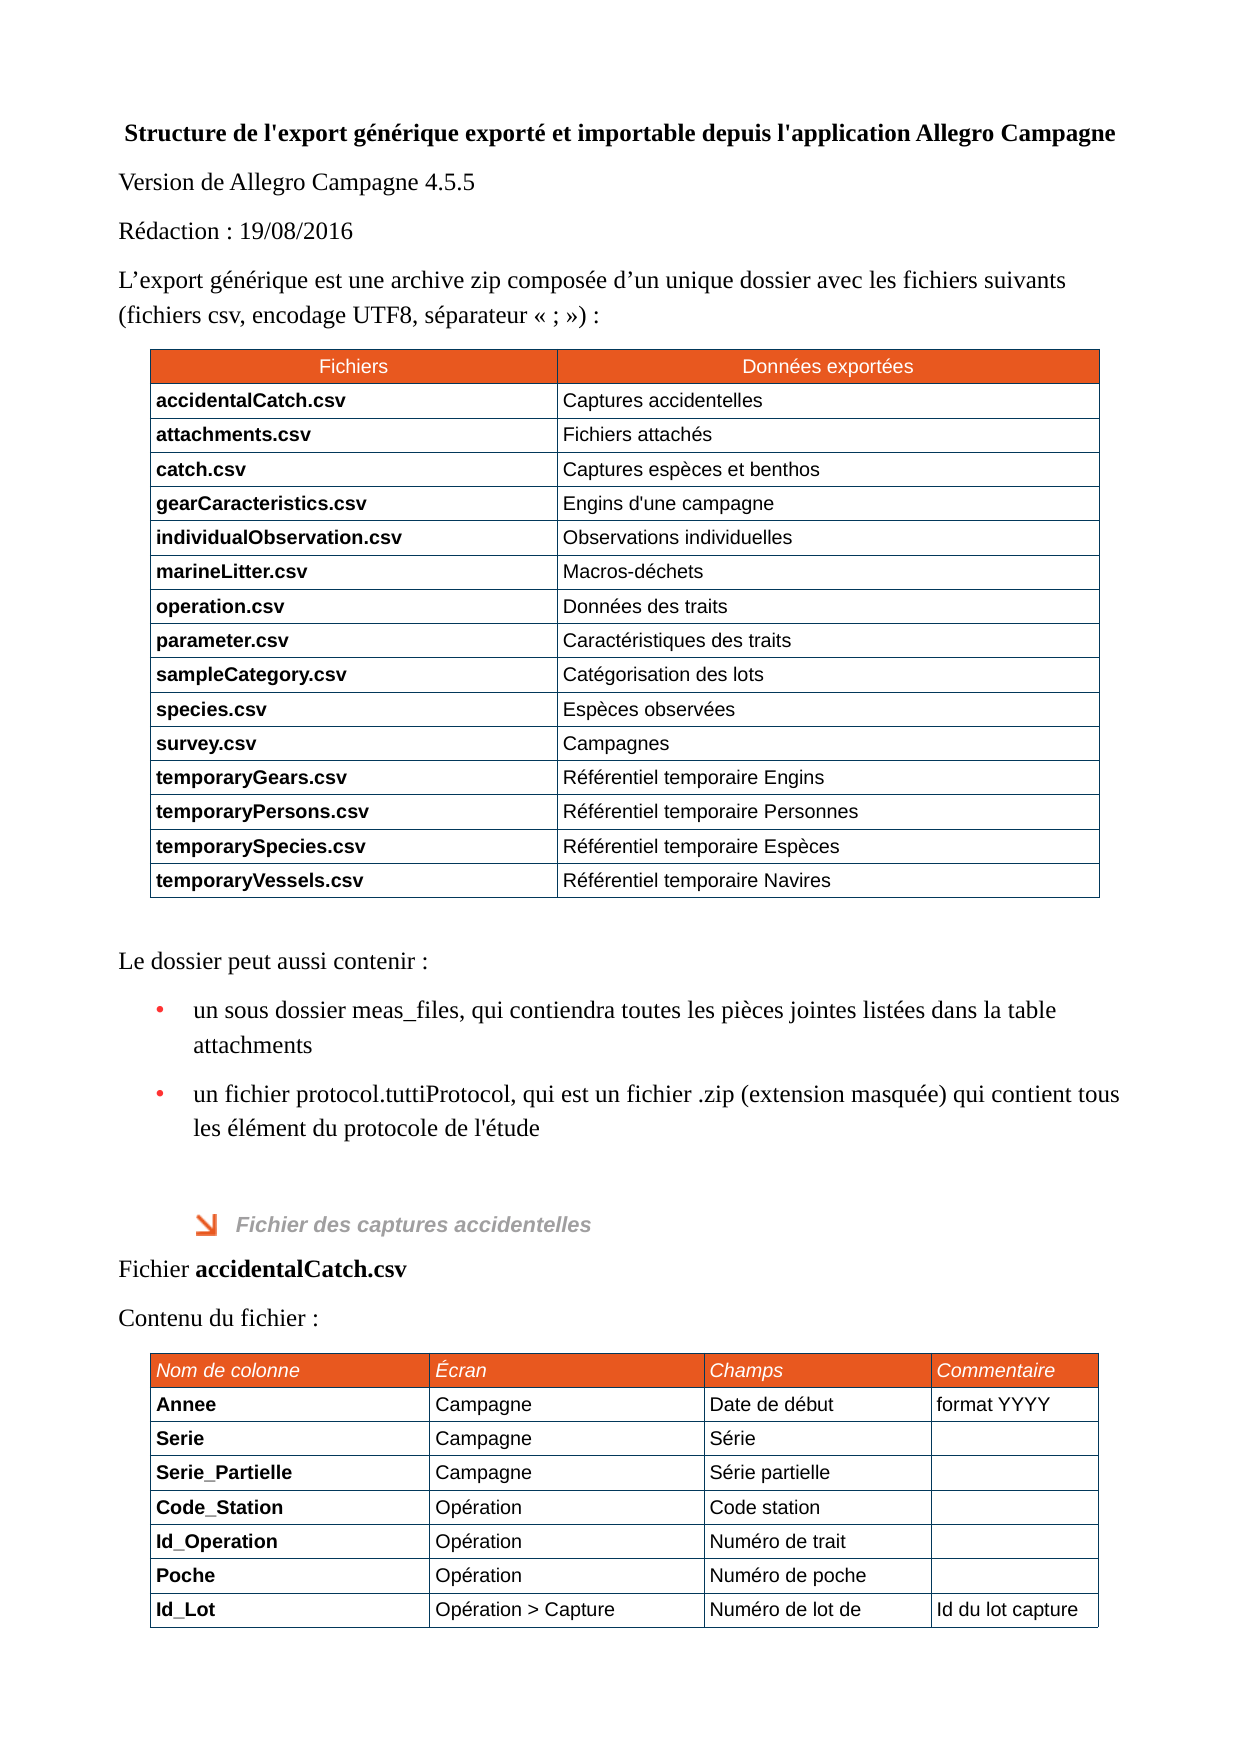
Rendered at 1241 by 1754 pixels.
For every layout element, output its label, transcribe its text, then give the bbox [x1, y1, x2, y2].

table_cell Opération [430, 1559, 704, 1592]
table_cell Annee [151, 1388, 429, 1421]
table_cell [932, 1525, 1098, 1558]
table_cell [932, 1491, 1098, 1524]
table_cell Id_Lot [151, 1594, 429, 1627]
table_cell attachments.csv [151, 419, 557, 452]
text Contenu du fichier : [118, 1303, 1122, 1332]
table_cell Code_Station [151, 1491, 429, 1524]
table_cell temporaryPersons.csv [151, 795, 557, 829]
table_cell Campagne [430, 1388, 704, 1421]
list un sous dossier meas_files, qui contiendra toutes les pièces jointes listées dans la table attachments [156, 995, 1122, 1059]
table_cell Poche [151, 1559, 429, 1592]
table_header Données exportées [558, 350, 1099, 383]
table_cell survey.csv [151, 727, 557, 760]
table_cell Données des traits [558, 590, 1099, 623]
text Le dossier peut aussi contenir : [118, 946, 1039, 975]
table_cell parameter.csv [151, 624, 557, 657]
text Version de Allegro Campagne 4.5.5 [118, 167, 1122, 196]
table_cell Code station [705, 1491, 931, 1524]
table_cell Série [705, 1422, 931, 1455]
table_cell temporaryVessels.csv [151, 864, 557, 897]
text L’export générique est une archive zip composée d’un unique dossier avec les fichiers suivants (fichiers csv, encodage UTF8, séparateur « ; ») : [118, 265, 1122, 328]
table_cell format YYYY [932, 1388, 1098, 1421]
table_header Fichiers [151, 350, 557, 383]
table_cell Id du lot capture [932, 1594, 1098, 1627]
table_cell Espèces observées [558, 693, 1099, 726]
table_cell Serie [151, 1422, 429, 1455]
text Rédaction : 19/08/2016 [118, 216, 1122, 245]
table_cell Opération > Capture [430, 1594, 704, 1627]
table_cell Captures accidentelles [558, 384, 1099, 417]
list un fichier protocol.tuttiProtocol, qui est un fichier .zip (extension masquée) qui contient tous les élément du protocole de l'étude [156, 1079, 1122, 1142]
table_cell Campagne [430, 1456, 704, 1490]
table_cell Série partielle [705, 1456, 931, 1490]
table_cell individualObservation.csv [151, 521, 557, 554]
table_cell operation.csv [151, 590, 557, 623]
table_cell Catégorisation des lots [558, 658, 1099, 692]
table_cell Référentiel temporaire Personnes [558, 795, 1099, 829]
table_cell accidentalCatch.csv [151, 384, 557, 417]
table_header Écran [430, 1354, 704, 1387]
table_cell Opération [430, 1525, 704, 1558]
table_cell catch.csv [151, 453, 557, 486]
table_cell temporarySpecies.csv [151, 830, 557, 863]
table_cell Caractéristiques des traits [558, 624, 1099, 657]
table_cell temporaryGears.csv [151, 761, 557, 794]
text Structure de l'export générique exporté et importable depuis l'application Allegro Campagne [118, 118, 1122, 147]
table_cell species.csv [151, 693, 557, 726]
table_cell gearCaracteristics.csv [151, 487, 557, 520]
table_cell Fichiers attachés [558, 419, 1099, 452]
table_cell Serie_Partielle [151, 1456, 429, 1490]
table_cell Date de début [705, 1388, 931, 1421]
table_cell Numéro de lot de [705, 1594, 931, 1627]
table_cell Référentiel temporaire Engins [558, 761, 1099, 794]
table_cell Observations individuelles [558, 521, 1099, 554]
text Fichier accidentalCatch.csv [118, 1254, 1122, 1283]
table_cell Campagne [430, 1422, 704, 1455]
table_cell Captures espèces et benthos [558, 453, 1099, 486]
table_cell Opération [430, 1491, 704, 1524]
subtitle Fichier des captures accidentelles [195, 1212, 1122, 1237]
table_cell Engins d'une campagne [558, 487, 1099, 520]
table_cell sampleCategory.csv [151, 658, 557, 692]
table_cell [932, 1559, 1098, 1592]
table_cell Macros-déchets [558, 556, 1099, 589]
table_cell Id_Operation [151, 1525, 429, 1558]
table_header Champs [705, 1354, 931, 1387]
table_header Commentaire [932, 1354, 1098, 1387]
table_cell [932, 1456, 1098, 1490]
table_cell Référentiel temporaire Navires [558, 864, 1099, 897]
picture [196, 1214, 217, 1236]
table_cell Campagnes [558, 727, 1099, 760]
table_cell [932, 1422, 1098, 1455]
table_cell marineLitter.csv [151, 556, 557, 589]
table_cell Numéro de poche [705, 1559, 931, 1592]
table_cell Numéro de trait [705, 1525, 931, 1558]
table_cell Référentiel temporaire Espèces [558, 830, 1099, 863]
table_header Nom de colonne [151, 1354, 429, 1387]
